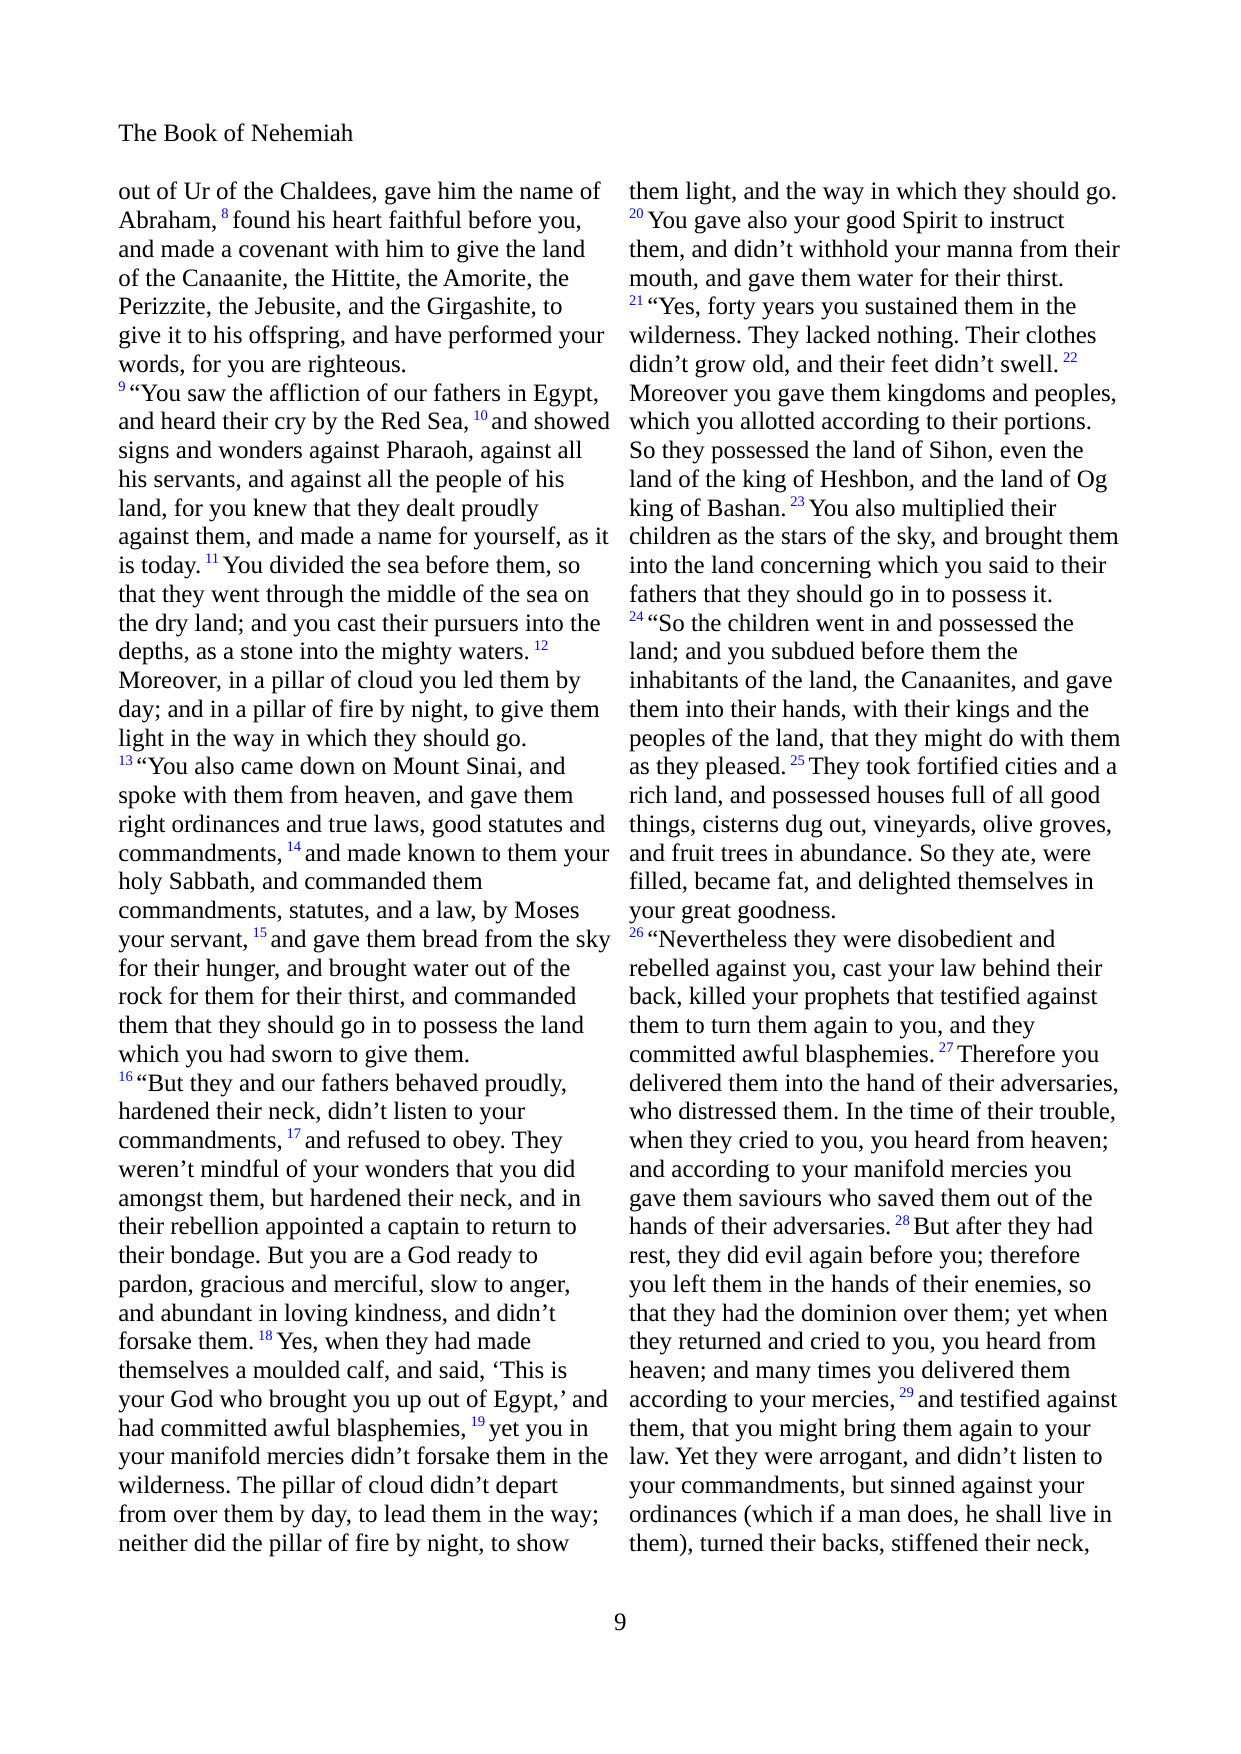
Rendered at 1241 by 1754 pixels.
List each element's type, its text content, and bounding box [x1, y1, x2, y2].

text 21 “Yes, forty years you sustained them in the wilderness. They lacked nothing. Their clothes didn’t grow old, and their feet didn’t swell. 22 Moreover you gave them kingdoms and peoples, which you allotted according to their portions. So they possessed the land of Sihon, even the land of the king of Heshbon, and the land of Og king of Bashan. 23 You also multiplied their children as the stars of the sky, and brought them into the land concerning which you said to their fathers that they should go in to possess it. [629, 291, 1122, 608]
text 16 “But they and our fathers behaved proudly, hardened their neck, didn’t listen to your commandments, 17 and refused to obey. They weren’t mindful of your wonders that you did amongst them, but hardened their neck, and in their rebellion appointed a captain to return to their bondage. But you are a God ready to pardon, gracious and merciful, slow to anger, and abundant in loving kindness, and didn’t forsake them. 18 Yes, when they had made themselves a moulded calf, and said, ‘This is your God who brought you up out of Egypt,’ and had committed awful blasphemies, 19 yet you in your manifold mercies didn’t forsake them in the wilderness. The pillar of cloud didn’t depart from over them by day, to lead them in the way; neither did the pillar of fire by night, to show [118, 1068, 611, 1556]
text 13 “You also came down on Mount Sinai, and spoke with them from heaven, and gave them right ordinances and true laws, good statutes and commandments, 14 and made known to them your holy Sabbath, and commanded them commandments, statutes, and a law, by Moses your servant, 15 and gave them bread from the sky for their hunger, and brought water out of the rock for them for their thirst, and commanded them that they should go in to possess the land which you had sworn to give them. [118, 751, 611, 1068]
text them light, and the way in which they should go. 20 You gave also your good Spirit to instruct them, and didn’t withhold your manna from their mouth, and gave them water for their thirst. [629, 176, 1122, 291]
text 9 “You saw the affliction of our fathers in Egypt, and heard their cry by the Red Sea, 10 and showed signs and wonders against Pharaoh, against all his servants, and against all the people of his land, for you knew that they dealt proudly against them, and made a name for yourself, as it is today. 11 You divided the sea before them, so that they went through the middle of the sea on the dry land; and you cast their pursuers into the depths, as a stone into the mighty waters. 12 Moreover, in a pillar of cloud you led them by day; and in a pillar of fire by night, to give them light in the way in which they should go. [118, 378, 611, 751]
text out of Ur of the Chaldees, gave him the name of Abraham, 8 found his heart faithful before you, and made a covenant with him to give the land of the Canaanite, the Hittite, the Amorite, the Perizzite, the Jebusite, and the Girgashite, to give it to his offspring, and have performed your words, for you are righteous. [118, 176, 611, 378]
text 24 “So the children went in and possessed the land; and you subdued before them the inhabitants of the land, the Canaanites, and gave them into their hands, with their kings and the peoples of the land, that they might do with them as they pleased. 25 They took fortified cities and a rich land, and possessed houses full of all good things, cisterns dug out, vineyards, olive groves, and fruit trees in abundance. So they ate, were filled, became fat, and delighted themselves in your great goodness. [629, 608, 1122, 924]
text 26 “Nevertheless they were disobedient and rebelled against you, cast your law behind their back, killed your prophets that testified against them to turn them again to you, and they committed awful blasphemies. 27 Therefore you delivered them into the hand of their adversaries, who distressed them. In the time of their trouble, when they cried to you, you heard from heaven; and according to your manifold mercies you gave them saviours who saved them out of the hands of their adversaries. 28 But after they had rest, they did evil again before you; therefore you left them in the hands of their enemies, so that they had the dominion over them; yet when they returned and cried to you, you heard from heaven; and many times you delivered them according to your mercies, 29 and testified against them, that you might bring them again to your law. Yet they were arrogant, and didn’t listen to your commandments, but sinned against your ordinances (which if a man does, he shall live in them), turned their backs, stiffened their neck, [629, 924, 1122, 1556]
